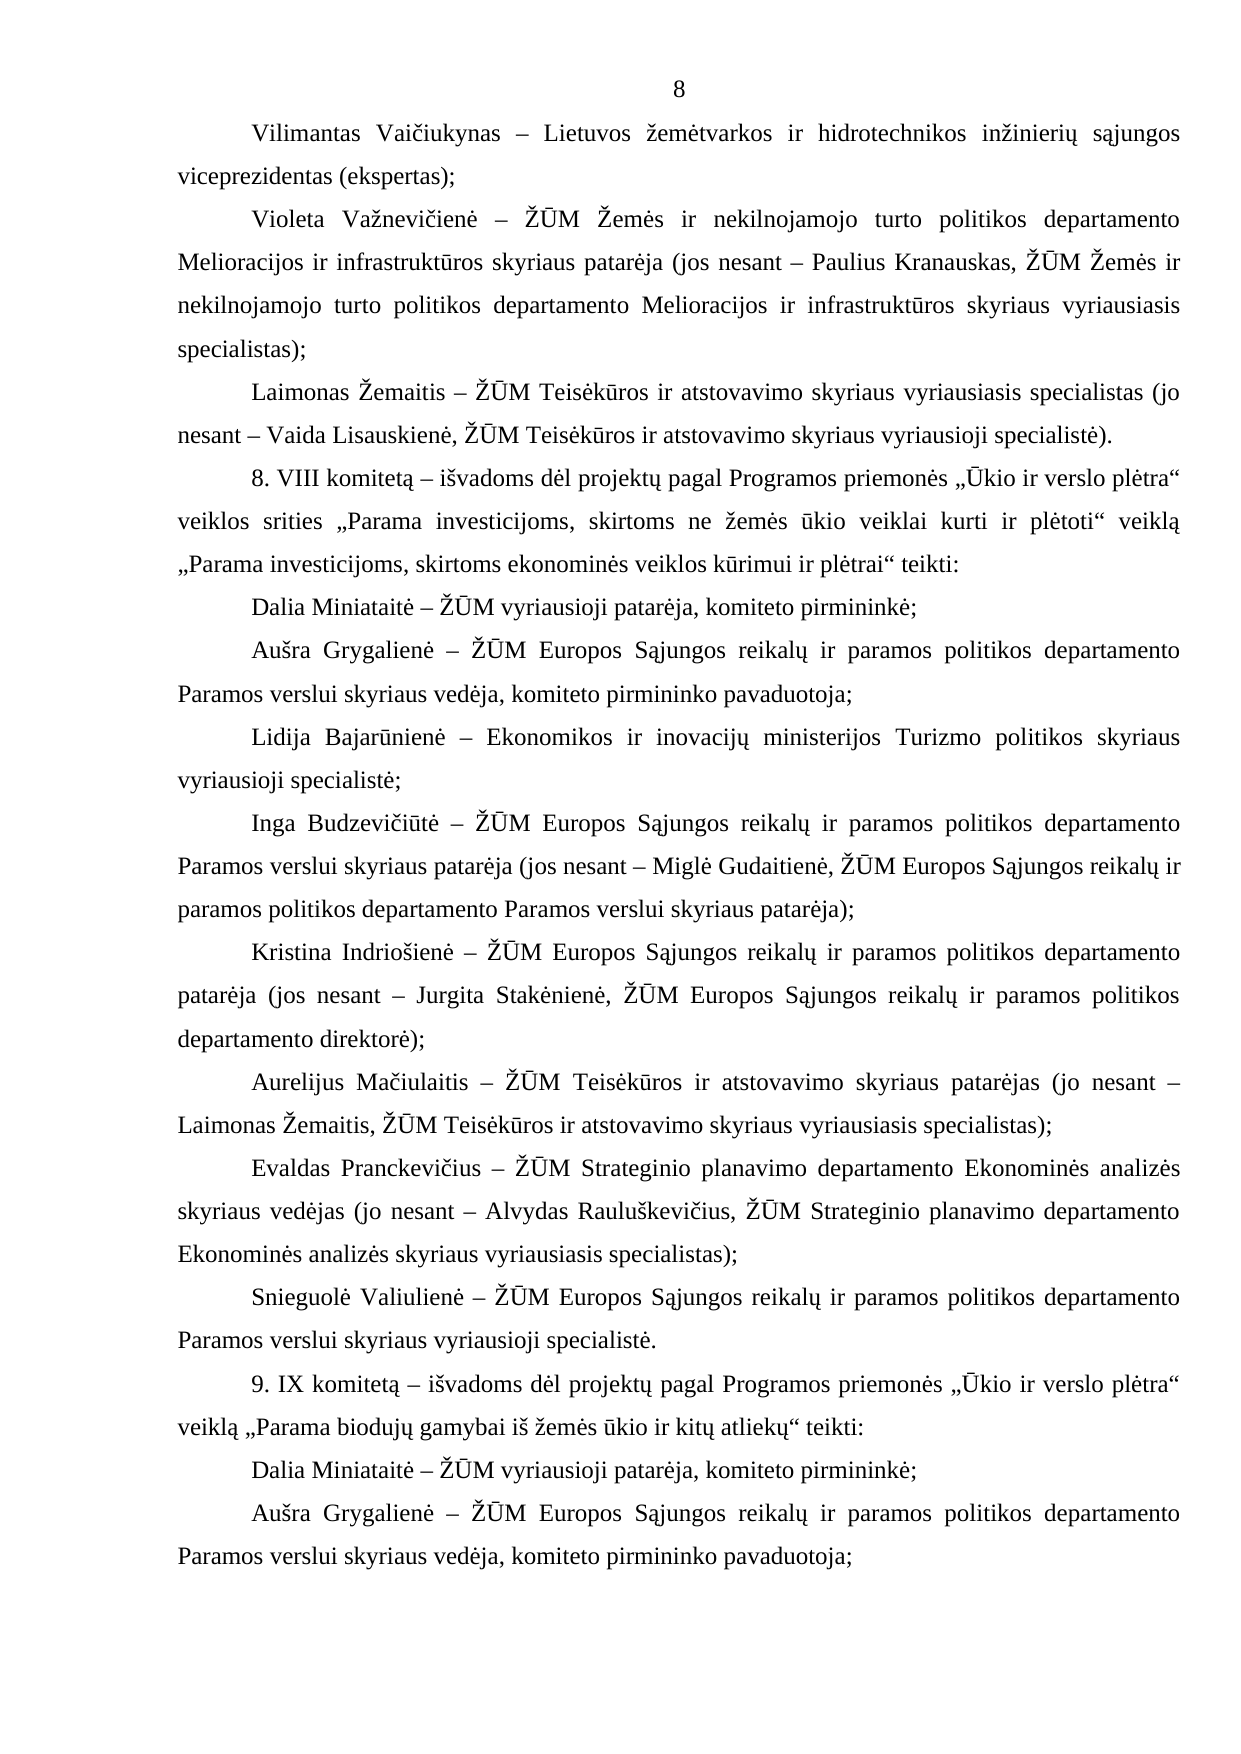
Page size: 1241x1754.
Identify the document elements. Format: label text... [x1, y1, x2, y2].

text Lidija Bajarūnienė – Ekonomikos ir inovacijų ministerijos Turizmo politikos skyriaus vyriausioji specialistė; [177, 722, 1181, 794]
text Aurelijus Mačiulaitis – ŽŪM Teisėkūros ir atstovavimo skyriaus patarėjas (jo nesant – Laimonas Žemaitis, ŽŪM Teisėkūros ir atstovavimo skyriaus vyriausiasis specialistas); [177, 1067, 1181, 1139]
text 9. IX komitetą – išvadoms dėl projektų pagal Programos priemonės „Ūkio ir verslo plėtra“ veiklą „Parama biodujų gamybai iš žemės ūkio ir kitų atliekų“ teikti: [177, 1369, 1181, 1441]
text 8. VIII komitetą – išvadoms dėl projektų pagal Programos priemonės „Ūkio ir verslo plėtra“ veiklos srities „Parama investicijoms, skirtoms ne žemės ūkio veiklai kurti ir plėtoti“ veiklą „Parama investicijoms, skirtoms ekonominės veiklos kūrimui ir plėtrai“ teikti: [177, 463, 1181, 578]
text Aušra Grygalienė – ŽŪM Europos Sąjungos reikalų ir paramos politikos departamento Paramos verslui skyriaus vedėja, komiteto pirmininko pavaduotoja; [177, 1498, 1181, 1570]
text Evaldas Pranckevičius – ŽŪM Strateginio planavimo departamento Ekonominės analizės skyriaus vedėjas (jo nesant – Alvydas Rauluškevičius, ŽŪM Strateginio planavimo departamento Ekonominės analizės skyriaus vyriausiasis specialistas); [177, 1153, 1181, 1268]
text Laimonas Žemaitis – ŽŪM Teisėkūros ir atstovavimo skyriaus vyriausiasis specialistas (jo nesant – Vaida Lisauskienė, ŽŪM Teisėkūros ir atstovavimo skyriaus vyriausioji specialistė). [177, 377, 1181, 449]
text Dalia Miniataitė – ŽŪM vyriausioji patarėja, komiteto pirmininkė; [177, 592, 1181, 621]
text Inga Budzevičiūtė – ŽŪM Europos Sąjungos reikalų ir paramos politikos departamento Paramos verslui skyriaus patarėja (jos nesant – Miglė Gudaitienė, ŽŪM Europos Sąjungos reikalų ir paramos politikos departamento Paramos verslui skyriaus patarėja); [177, 808, 1181, 923]
text Dalia Miniataitė – ŽŪM vyriausioji patarėja, komiteto pirmininkė; [177, 1455, 1181, 1484]
text Violeta Važnevičienė – ŽŪM Žemės ir nekilnojamojo turto politikos departamento Melioracijos ir infrastruktūros skyriaus patarėja (jos nesant – Paulius Kranauskas, ŽŪM Žemės ir nekilnojamojo turto politikos departamento Melioracijos ir infrastruktūros skyriaus vyriausiasis specialistas); [177, 204, 1181, 362]
text Aušra Grygalienė – ŽŪM Europos Sąjungos reikalų ir paramos politikos departamento Paramos verslui skyriaus vedėja, komiteto pirmininko pavaduotoja; [177, 636, 1181, 707]
text Snieguolė Valiulienė – ŽŪM Europos Sąjungos reikalų ir paramos politikos departamento Paramos verslui skyriaus vyriausioji specialistė. [177, 1282, 1181, 1354]
text Vilimantas Vaičiukynas – Lietuvos žemėtvarkos ir hidrotechnikos inžinierių sąjungos viceprezidentas (ekspertas); [177, 118, 1181, 190]
text Kristina Indriošienė – ŽŪM Europos Sąjungos reikalų ir paramos politikos departamento patarėja (jos nesant – Jurgita Stakėnienė, ŽŪM Europos Sąjungos reikalų ir paramos politikos departamento direktorė); [177, 937, 1181, 1052]
